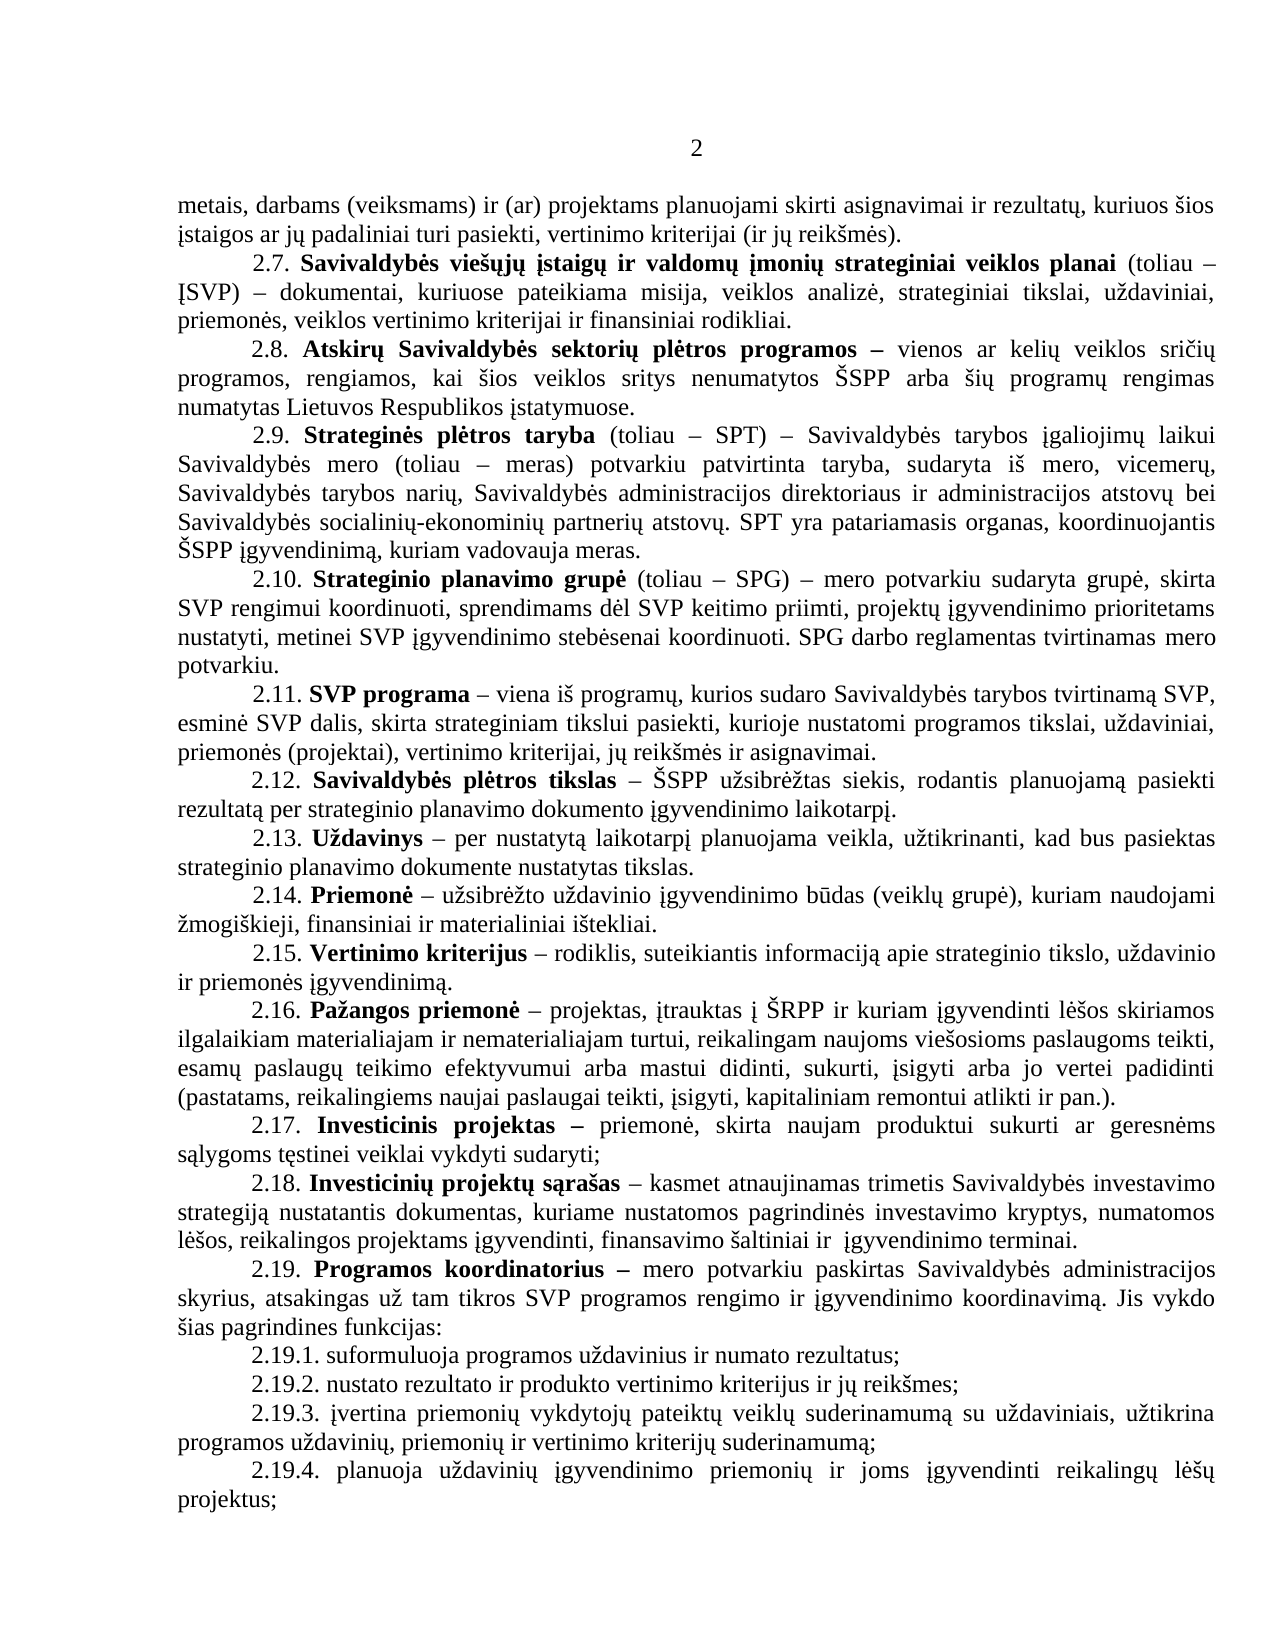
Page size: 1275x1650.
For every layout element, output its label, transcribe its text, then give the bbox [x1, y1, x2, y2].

text 2.10. Strateginio planavimo grupė (toliau – SPG) – mero potvarkiu sudaryta grupė, skirta SVP rengimui koordinuoti, sprendimams dėl SVP keitimo priimti, projektų įgyvendinimo prioritetams nustatyti, metinei SVP įgyvendinimo stebėsenai koordinuoti. SPG darbo reglamentas tvirtinamas mero potvarkiu. [177, 564, 1216, 679]
text 2.16. Pažangos priemonė – projektas, įtrauktas į ŠRPP ir kuriam įgyvendinti lėšos skiriamos ilgalaikiam materialiajam ir nematerialiajam turtui, reikalingam naujoms viešosioms paslaugoms teikti, esamų paslaugų teikimo efektyvumui arba mastui didinti, sukurti, įsigyti arba jo vertei padidinti (pastatams, reikalingiems naujai paslaugai teikti, įsigyti, kapitaliniam remontui atlikti ir pan.). [177, 995, 1216, 1110]
text 2.9. Strateginės plėtros taryba (toliau – SPT) – Savivaldybės tarybos įgaliojimų laikui Savivaldybės mero (toliau – meras) potvarkiu patvirtinta taryba, sudaryta iš mero, vicemerų, Savivaldybės tarybos narių, Savivaldybės administracijos direktoriaus ir administracijos atstovų bei Savivaldybės socialinių-ekonominių partnerių atstovų. SPT yra patariamasis organas, koordinuojantis ŠSPP įgyvendinimą, kuriam vadovauja meras. [177, 420, 1216, 564]
text 2.19. Programos koordinatorius – mero potvarkiu paskirtas Savivaldybės administracijos skyrius, atsakingas už tam tikros SVP programos rengimo ir įgyvendinimo koordinavimą. Jis vykdo šias pagrindines funkcijas: [177, 1254, 1216, 1340]
text 2.17. Investicinis projektas – priemonė, skirta naujam produktui sukurti ar geresnėms sąlygoms tęstinei veiklai vykdyti sudaryti; [177, 1110, 1216, 1168]
text 2.12. Savivaldybės plėtros tikslas – ŠSPP užsibrėžtas siekis, rodantis planuojamą pasiekti rezultatą per strateginio planavimo dokumento įgyvendinimo laikotarpį. [177, 765, 1216, 823]
text 2.19.4. planuoja uždavinių įgyvendinimo priemonių ir joms įgyvendinti reikalingų lėšų projektus; [177, 1455, 1216, 1513]
text 2.11. SVP programa – viena iš programų, kurios sudaro Savivaldybės tarybos tvirtinamą SVP, esminė SVP dalis, skirta strateginiam tikslui pasiekti, kurioje nustatomi programos tikslai, uždaviniai, priemonės (projektai), vertinimo kriterijai, jų reikšmės ir asignavimai. [177, 679, 1216, 765]
text 2.13. Uždavinys – per nustatytą laikotarpį planuojama veikla, užtikrinanti, kad bus pasiektas strateginio planavimo dokumente nustatytas tikslas. [177, 823, 1216, 880]
text 2.19.3. įvertina priemonių vykdytojų pateiktų veiklų suderinamumą su uždaviniais, užtikrina programos uždavinių, priemonių ir vertinimo kriterijų suderinamumą; [177, 1398, 1216, 1455]
text 2.14. Priemonė – užsibrėžto uždavinio įgyvendinimo būdas (veiklų grupė), kuriam naudojami žmogiškieji, finansiniai ir materialiniai ištekliai. [177, 880, 1216, 938]
text 2.7. Savivaldybės viešųjų įstaigų ir valdomų įmonių strateginiai veiklos planai (toliau – ĮSVP) – dokumentai, kuriuose pateikiama misija, veiklos analizė, strateginiai tikslai, uždaviniai, priemonės, veiklos vertinimo kriterijai ir finansiniai rodikliai. [177, 248, 1216, 334]
text 2.18. Investicinių projektų sąrašas – kasmet atnaujinamas trimetis Savivaldybės investavimo strategiją nustatantis dokumentas, kuriame nustatomos pagrindinės investavimo kryptys, numatomos lėšos, reikalingos projektams įgyvendinti, finansavimo šaltiniai ir įgyvendinimo terminai. [177, 1168, 1216, 1254]
text metais, darbams (veiksmams) ir (ar) projektams planuojami skirti asignavimai ir rezultatų, kuriuos šios įstaigos ar jų padaliniai turi pasiekti, vertinimo kriterijai (ir jų reikšmės). [177, 190, 1216, 248]
text 2.19.2. nustato rezultato ir produkto vertinimo kriterijus ir jų reikšmes; [177, 1369, 1216, 1398]
text 2.8. Atskirų Savivaldybės sektorių plėtros programos – vienos ar kelių veiklos sričių programos, rengiamos, kai šios veiklos sritys nenumatytos ŠSPP arba šių programų rengimas numatytas Lietuvos Respublikos įstatymuose. [177, 334, 1216, 420]
text 2.15. Vertinimo kriterijus – rodiklis, suteikiantis informaciją apie strateginio tikslo, uždavinio ir priemonės įgyvendinimą. [177, 938, 1216, 995]
text 2.19.1. suformuluoja programos uždavinius ir numato rezultatus; [177, 1340, 1216, 1369]
